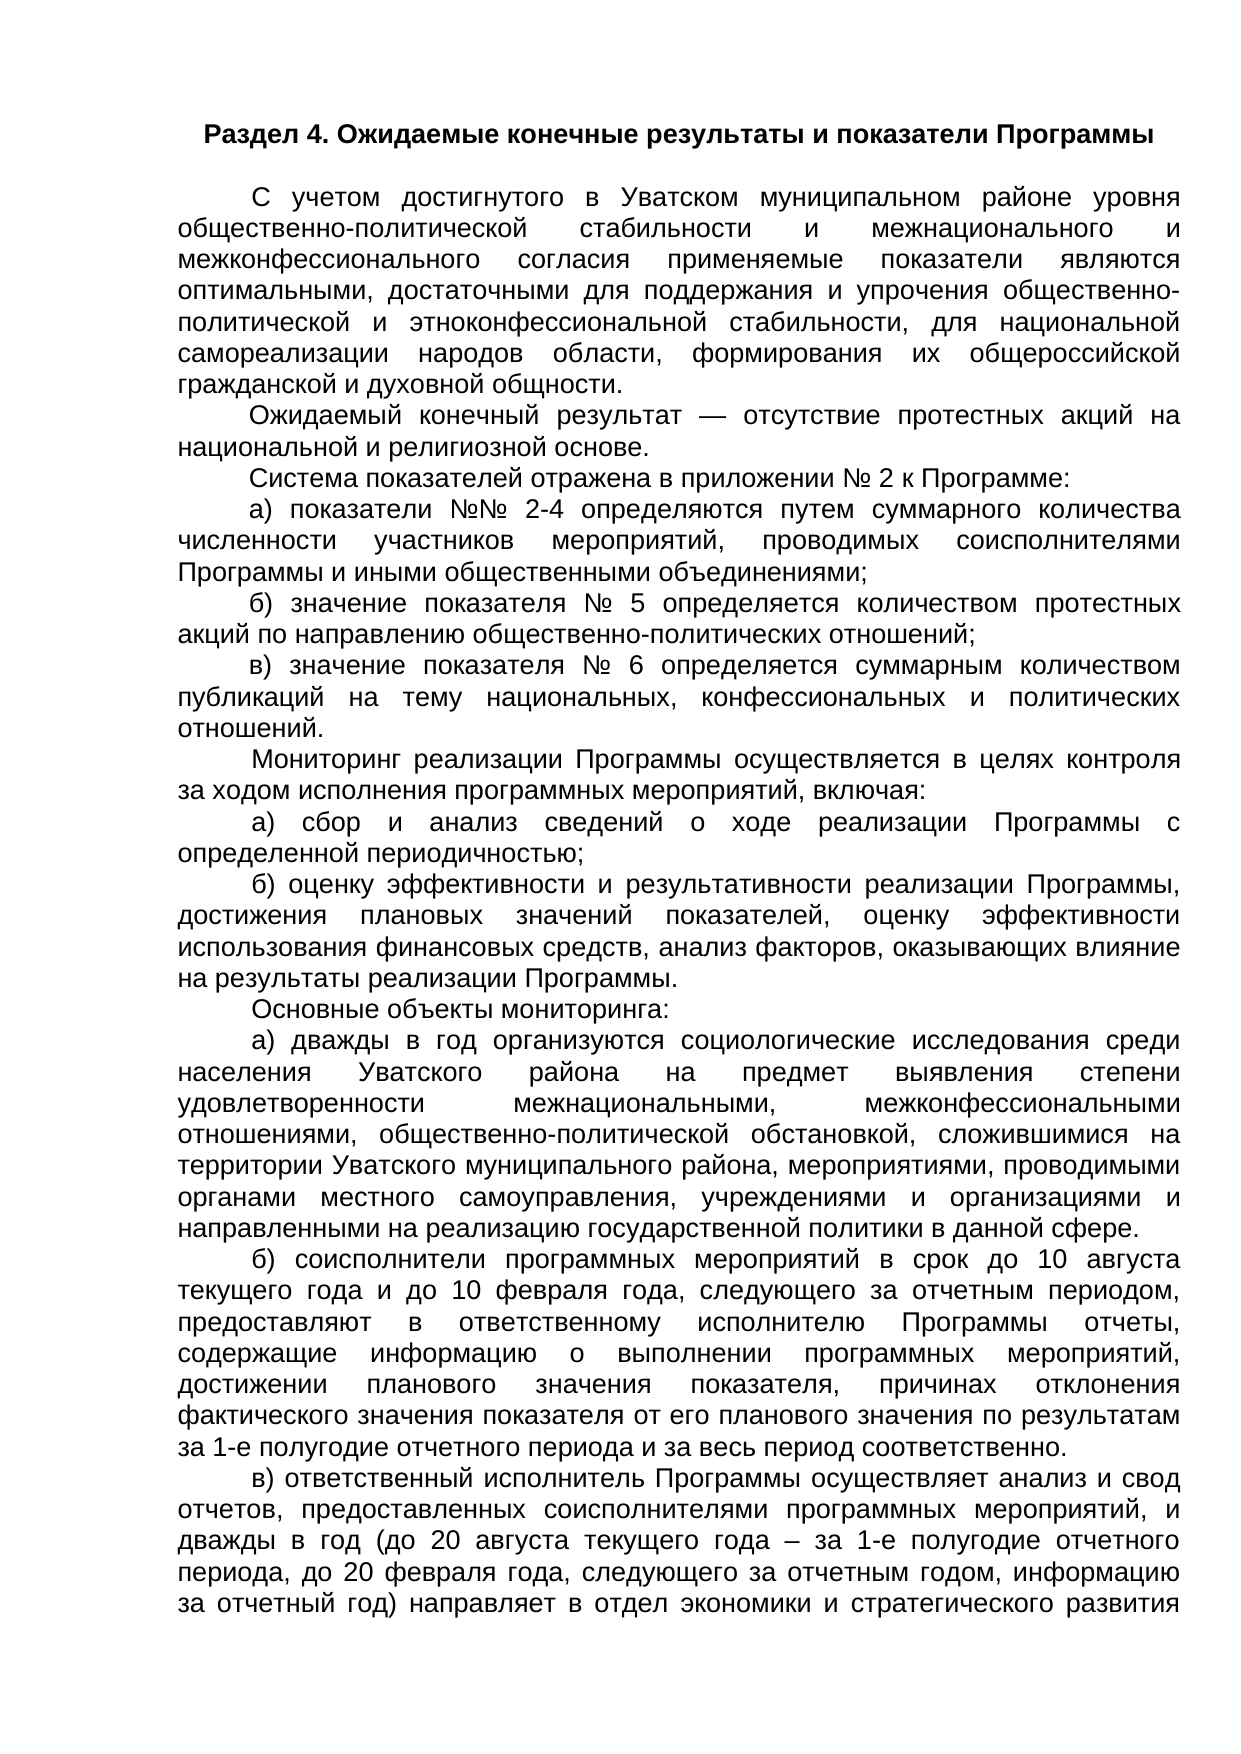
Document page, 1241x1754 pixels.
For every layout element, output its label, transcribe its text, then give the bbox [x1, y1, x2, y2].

text б) значение показателя № 5 определяется количеством протестных акций по направлению общественно-политических отношений; [177, 587, 1181, 649]
text Ожидаемый конечный результат — отсутствие протестных акций на национальной и религиозной основе. [177, 399, 1181, 462]
text Система показателей отражена в приложении № 2 к Программе: [177, 462, 1181, 493]
text б) оценку эффективности и результативности реализации Программы, достижения плановых значений показателей, оценку эффективности использования финансовых средств, анализ факторов, оказывающих влияние на результаты реализации Программы. [177, 868, 1181, 993]
text С учетом достигнутого в Уватском муниципальном районе уровня общественно-политической стабильности и межнационального и межконфессионального согласия применяемые показатели являются оптимальными, достаточными для поддержания и упрочения общественно-политической и этноконфессиональной стабильности, для национальной самореализации народов области, формирования их общероссийской гражданской и духовной общности. [177, 181, 1181, 399]
text Основные объекты мониторинга: [177, 993, 1181, 1024]
text б) соисполнители программных мероприятий в срок до 10 августа текущего года и до 10 февраля года, следующего за отчетным периодом, предоставляют в ответственному исполнителю Программы отчеты, содержащие информацию о выполнении программных мероприятий, достижении планового значения показателя, причинах отклонения фактического значения показателя от его планового значения по результатам за 1-е полугодие отчетного периода и за весь период соответственно. [177, 1243, 1181, 1462]
text а) сбор и анализ сведений о ходе реализации Программы с определенной периодичностью; [177, 806, 1181, 868]
text в) значение показателя № 6 определяется суммарным количеством публикаций на тему национальных, конфессиональных и политических отношений. [177, 649, 1181, 743]
text а) показатели №№ 2-4 определяются путем суммарного количества численности участников мероприятий, проводимых соисполнителями Программы и иными общественными объединениями; [177, 493, 1181, 587]
text Раздел 4. Ожидаемые конечные результаты и показатели Программы [177, 118, 1181, 149]
text в) ответственный исполнитель Программы осуществляет анализ и свод отчетов, предоставленных соисполнителями программных мероприятий, и дважды в год (до 20 августа текущего года – за 1-е полугодие отчетного периода, до 20 февраля года, следующего за отчетным годом, информацию за отчетный год) направляет в отдел экономики и стратегического развития [177, 1462, 1181, 1618]
text Мониторинг реализации Программы осуществляется в целях контроля за ходом исполнения программных мероприятий, включая: [177, 743, 1181, 806]
text а) дважды в год организуются социологические исследования среди населения Уватского района на предмет выявления степени удовлетворенности межнациональными, межконфессиональными отношениями, общественно-политической обстановкой, сложившимися на территории Уватского муниципального района, мероприятиями, проводимыми органами местного самоуправления, учреждениями и организациями и направленными на реализацию государственной политики в данной сфере. [177, 1024, 1181, 1243]
